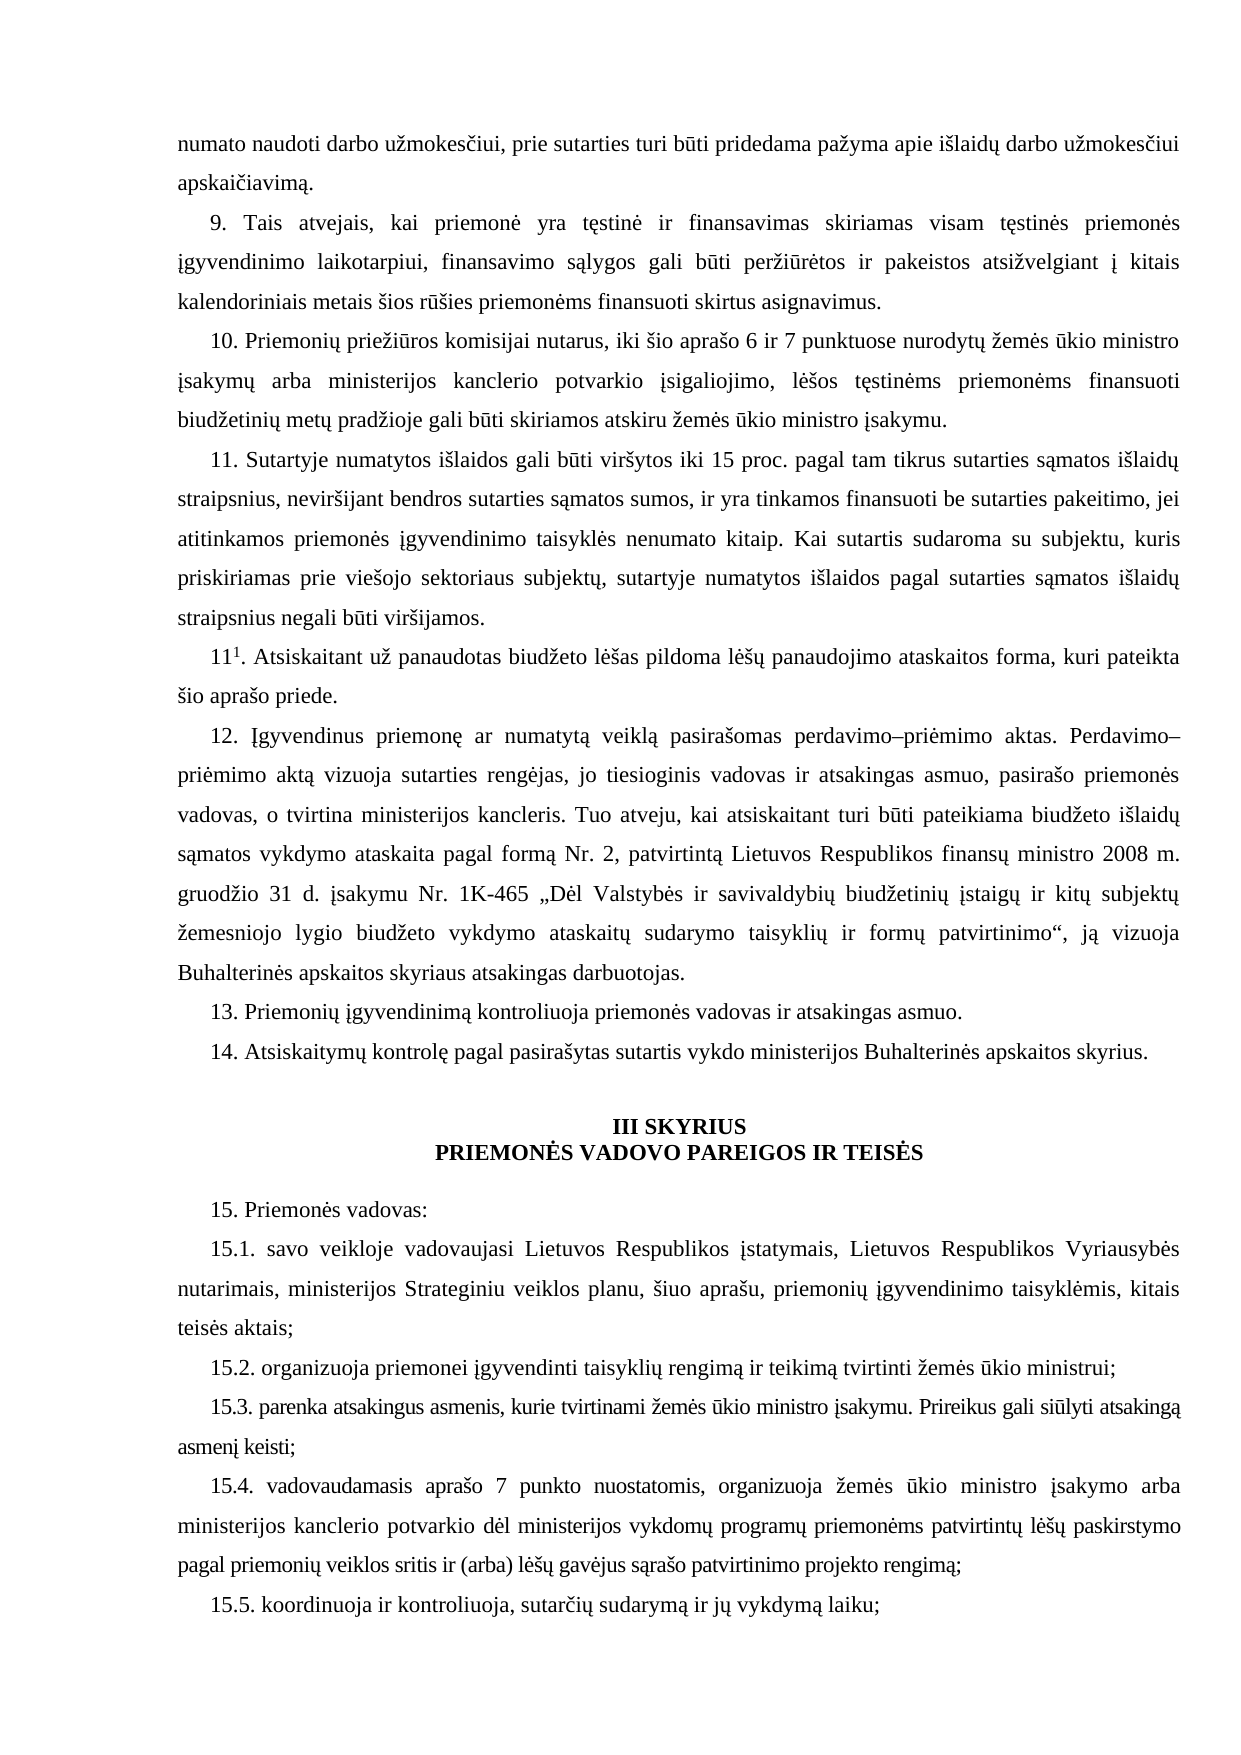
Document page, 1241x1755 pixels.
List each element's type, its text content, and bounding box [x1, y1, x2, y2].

text PRIEMONĖS VADOVO PAREIGOS IR TEISĖS [177, 1139, 1181, 1165]
text 12. Įgyvendinus priemonę ar numatytą veiklą pasirašomas perdavimo–priėmimo aktas. Perdavimo–priėmimo aktą vizuoja sutarties rengėjas, jo tiesioginis vadovas ir atsakingas asmuo, pasirašo priemonės vadovas, o tvirtina ministerijos kancleris. Tuo atveju, kai atsiskaitant turi būti pateikiama biudžeto išlaidų sąmatos vykdymo ataskaita pagal formą Nr. 2, patvirtintą Lietuvos Respublikos finansų ministro 2008 m. gruodžio 31 d. įsakymu Nr. 1K-465 „Dėl Valstybės ir savivaldybių biudžetinių įstaigų ir kitų subjektų žemesniojo lygio biudžeto vykdymo ataskaitų sudarymo taisyklių ir formų patvirtinimo“, ją vizuoja Buhalterinės apskaitos skyriaus atsakingas darbuotojas. [177, 722, 1181, 985]
text 9. Tais atvejais, kai priemonė yra tęstinė ir finansavimas skiriamas visam tęstinės priemonės įgyvendinimo laikotarpiui, finansavimo sąlygos gali būti peržiūrėtos ir pakeistos atsižvelgiant į kitais kalendoriniais metais šios rūšies priemonėms finansuoti skirtus asignavimus. [177, 209, 1181, 314]
text 111. Atsiskaitant už panaudotas biudžeto lėšas pildoma lėšų panaudojimo ataskaitos forma, kuri pateikta šio aprašo priede. [177, 643, 1181, 709]
text 11. Sutartyje numatytos išlaidos gali būti viršytos iki 15 proc. pagal tam tikrus sutarties sąmatos išlaidų straipsnius, neviršijant bendros sutarties sąmatos sumos, ir yra tinkamos finansuoti be sutarties pakeitimo, jei atitinkamos priemonės įgyvendinimo taisyklės nenumato kitaip. Kai sutartis sudaroma su subjektu, kuris priskiriamas prie viešojo sektoriaus subjektų, sutartyje numatytos išlaidos pagal sutarties sąmatos išlaidų straipsnius negali būti viršijamos. [177, 446, 1181, 630]
text 15.4. vadovaudamasis aprašo 7 punkto nuostatomis, organizuoja žemės ūkio ministro įsakymo arba ministerijos kanclerio potvarkio dėl ministerijos vykdomų programų priemonėms patvirtintų lėšų paskirstymo pagal priemonių veiklos sritis ir (arba) lėšų gavėjus sąrašo patvirtinimo projekto rengimą; [177, 1472, 1181, 1578]
text 13. Priemonių įgyvendinimą kontroliuoja priemonės vadovas ir atsakingas asmuo. [177, 998, 1181, 1025]
text 15.5. koordinuoja ir kontroliuoja, sutarčių sudarymą ir jų vykdymą laiku; [177, 1591, 1181, 1617]
text 15.1. savo veikloje vadovaujasi Lietuvos Respublikos įstatymais, Lietuvos Respublikos Vyriausybės nutarimais, ministerijos Strateginiu veiklos planu, šiuo aprašu, priemonių įgyvendinimo taisyklėmis, kitais teisės aktais; [177, 1235, 1181, 1341]
text 14. Atsiskaitymų kontrolę pagal pasirašytas sutartis vykdo ministerijos Buhalterinės apskaitos skyrius. [177, 1038, 1181, 1064]
text 15. Priemonės vadovas: [177, 1196, 1181, 1222]
text 10. Priemonių priežiūros komisijai nutarus, iki šio aprašo 6 ir 7 punktuose nurodytų žemės ūkio ministro įsakymų arba ministerijos kanclerio potvarkio įsigaliojimo, lėšos tęstinėms priemonėms finansuoti biudžetinių metų pradžioje gali būti skiriamos atskiru žemės ūkio ministro įsakymu. [177, 327, 1181, 433]
text 15.2. organizuoja priemonei įgyvendinti taisyklių rengimą ir teikimą tvirtinti žemės ūkio ministrui; [177, 1354, 1181, 1380]
text numato naudoti darbo užmokesčiui, prie sutarties turi būti pridedama pažyma apie išlaidų darbo užmokesčiui apskaičiavimą. [177, 130, 1181, 196]
text 15.3. parenka atsakingus asmenis, kurie tvirtinami žemės ūkio ministro įsakymu. Prireikus gali siūlyti atsakingą asmenį keisti; [177, 1393, 1181, 1459]
text III Skyrius [177, 1113, 1181, 1139]
